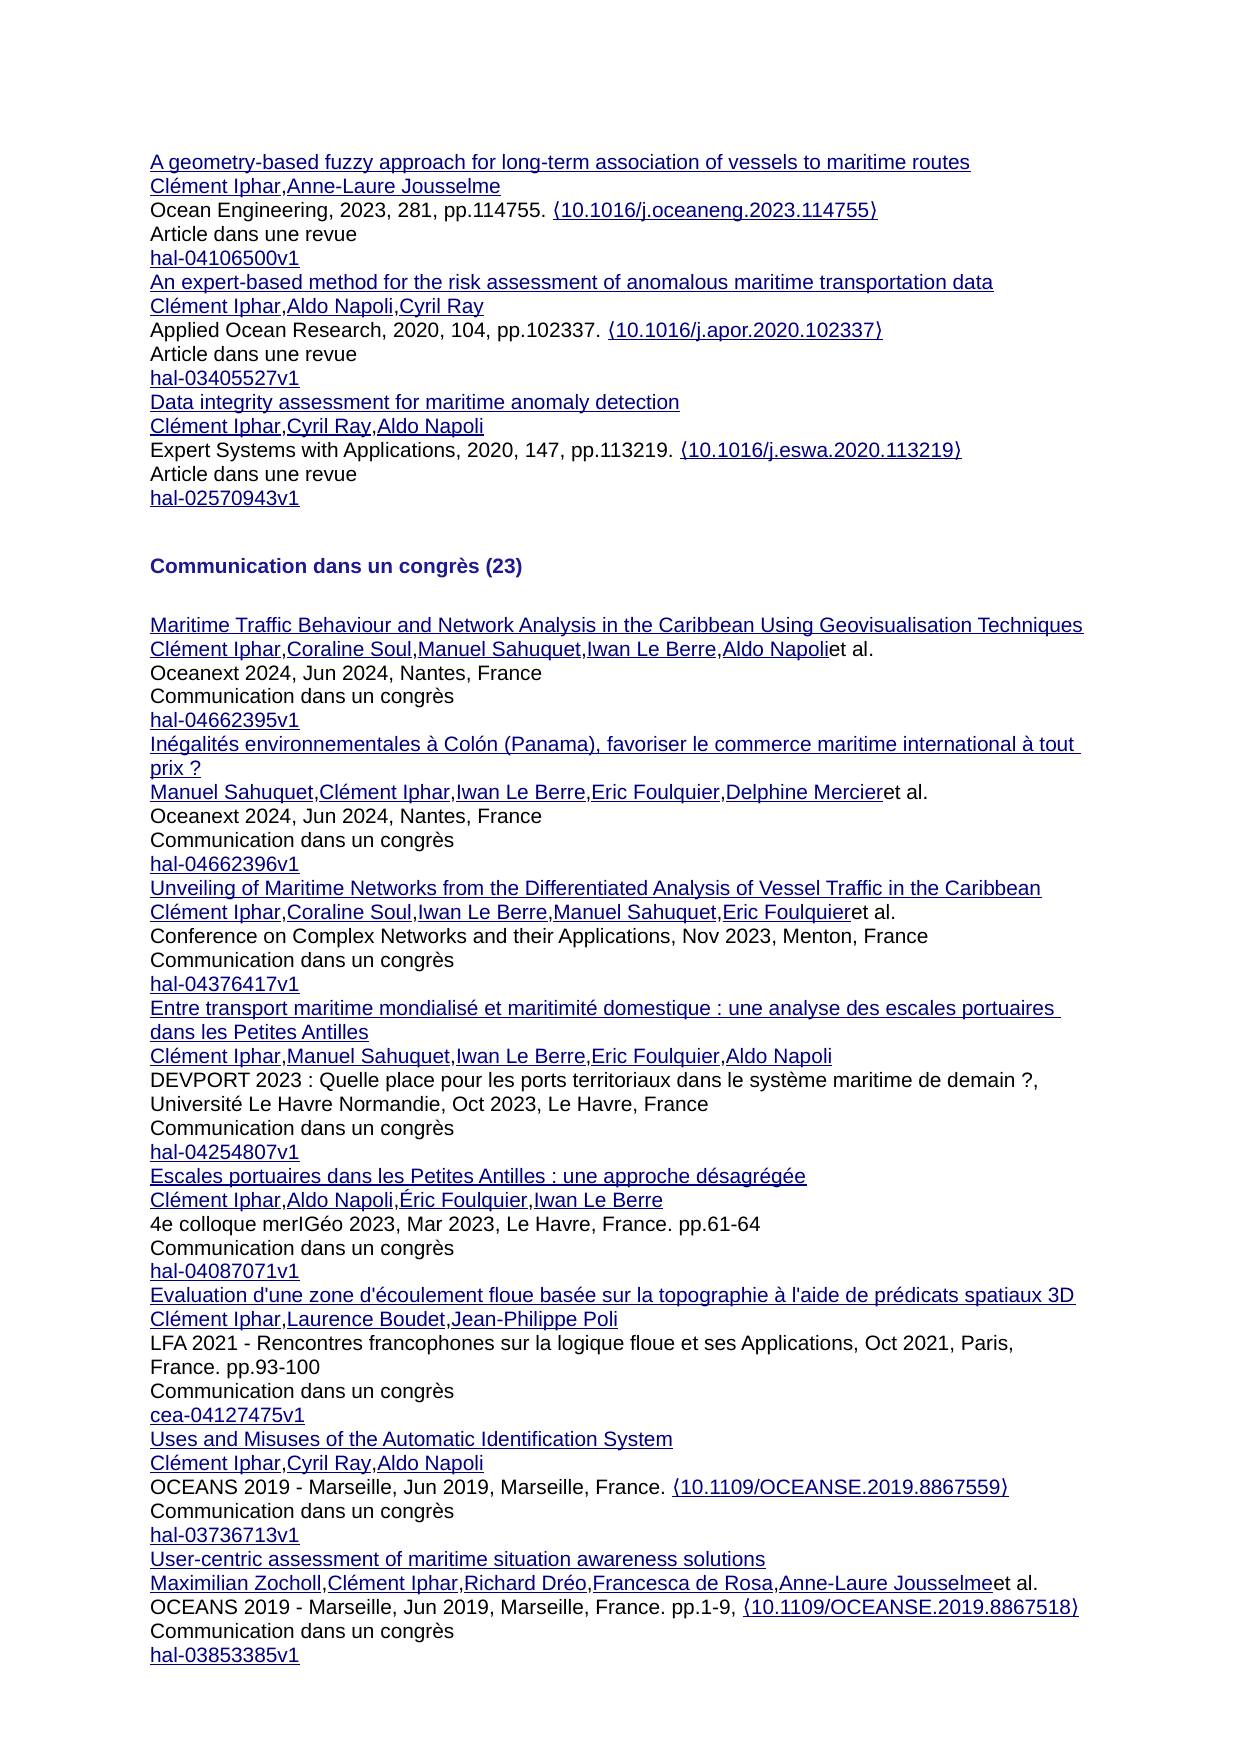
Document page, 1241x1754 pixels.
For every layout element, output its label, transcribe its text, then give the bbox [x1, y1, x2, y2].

table_cell Data integrity assessment for maritime anomaly detection Clément Iphar,Cyril Ray,Aldo Napoli Expert Systems with Applications, 2020, 147, pp.113219. ⟨10.1016/j.eswa.2020.113219⟩ Article dans une revue hal-02570943v1 [150, 390, 1090, 509]
table_cell A geometry-based fuzzy approach for long-term association of vessels to maritime routes Clément Iphar,Anne-Laure Jousselme Ocean Engineering, 2023, 281, pp.114755. ⟨10.1016/j.oceaneng.2023.114755⟩ Article dans une revue hal-04106500v1 [150, 150, 1090, 270]
table_cell Uses and Misuses of the Automatic Identification System Clément Iphar,Cyril Ray,Aldo Napoli OCEANS 2019 - Marseille, Jun 2019, Marseille, France. ⟨10.1109/OCEANSE.2019.8867559⟩ Communication dans un congrès hal-03736713v1 [150, 1427, 1090, 1547]
table_cell Escales portuaires dans les Petites Antilles : une approche désagrégée Clément Iphar,Aldo Napoli,Éric Foulquier,Iwan Le Berre 4e colloque merIGéo 2023, Mar 2023, Le Havre, France. pp.61-64 Communication dans un congrès hal-04087071v1 [150, 1164, 1090, 1283]
subtitle Communication dans un congrès (23) [150, 554, 1090, 578]
table_cell Evaluation d'une zone d'écoulement floue basée sur la topographie à l'aide de prédicats spatiaux 3D Clément Iphar,Laurence Boudet,Jean-Philippe Poli LFA 2021 - Rencontres francophones sur la logique floue et ses Applications, Oct 2021, Paris, France. pp.93-100 Communication dans un congrès cea-04127475v1 [150, 1283, 1090, 1427]
table_header Maritime Traffic Behaviour and Network Analysis in the Caribbean Using Geovisualisation Techniques Clément Iphar,Coraline Soul,Manuel Sahuquet,Iwan Le Berre,Aldo Napoliet al. Oceanext 2024, Jun 2024, Nantes, France Communication dans un congrès hal-04662395v1 [150, 613, 1090, 732]
table_cell Entre transport maritime mondialisé et maritimité domestique : une analyse des escales portuaires dans les Petites Antilles Clément Iphar,Manuel Sahuquet,Iwan Le Berre,Eric Foulquier,Aldo Napoli DEVPORT 2023 : Quelle place pour les ports territoriaux dans le système maritime de demain ?, Université Le Havre Normandie, Oct 2023, Le Havre, France Communication dans un congrès hal-04254807v1 [150, 996, 1090, 1163]
table_cell User-centric assessment of maritime situation awareness solutions Maximilian Zocholl,Clément Iphar,Richard Dréo,Francesca de Rosa,Anne-Laure Jousselmeet al. OCEANS 2019 - Marseille, Jun 2019, Marseille, France. pp.1-9, ⟨10.1109/OCEANSE.2019.8867518⟩ Communication dans un congrès hal-03853385v1 [150, 1547, 1090, 1667]
table_cell An expert-based method for the risk assessment of anomalous maritime transportation data Clément Iphar,Aldo Napoli,Cyril Ray Applied Ocean Research, 2020, 104, pp.102337. ⟨10.1016/j.apor.2020.102337⟩ Article dans une revue hal-03405527v1 [150, 270, 1090, 389]
table_cell Inégalités environnementales à Colón (Panama), favoriser le commerce maritime international à tout prix ? Manuel Sahuquet,Clément Iphar,Iwan Le Berre,Eric Foulquier,Delphine Mercieret al. Oceanext 2024, Jun 2024, Nantes, France Communication dans un congrès hal-04662396v1 [150, 732, 1090, 876]
table_cell Unveiling of Maritime Networks from the Differentiated Analysis of Vessel Traffic in the Caribbean Clément Iphar,Coraline Soul,Iwan Le Berre,Manuel Sahuquet,Eric Foulquieret al. Conference on Complex Networks and their Applications, Nov 2023, Menton, France Communication dans un congrès hal-04376417v1 [150, 876, 1090, 996]
